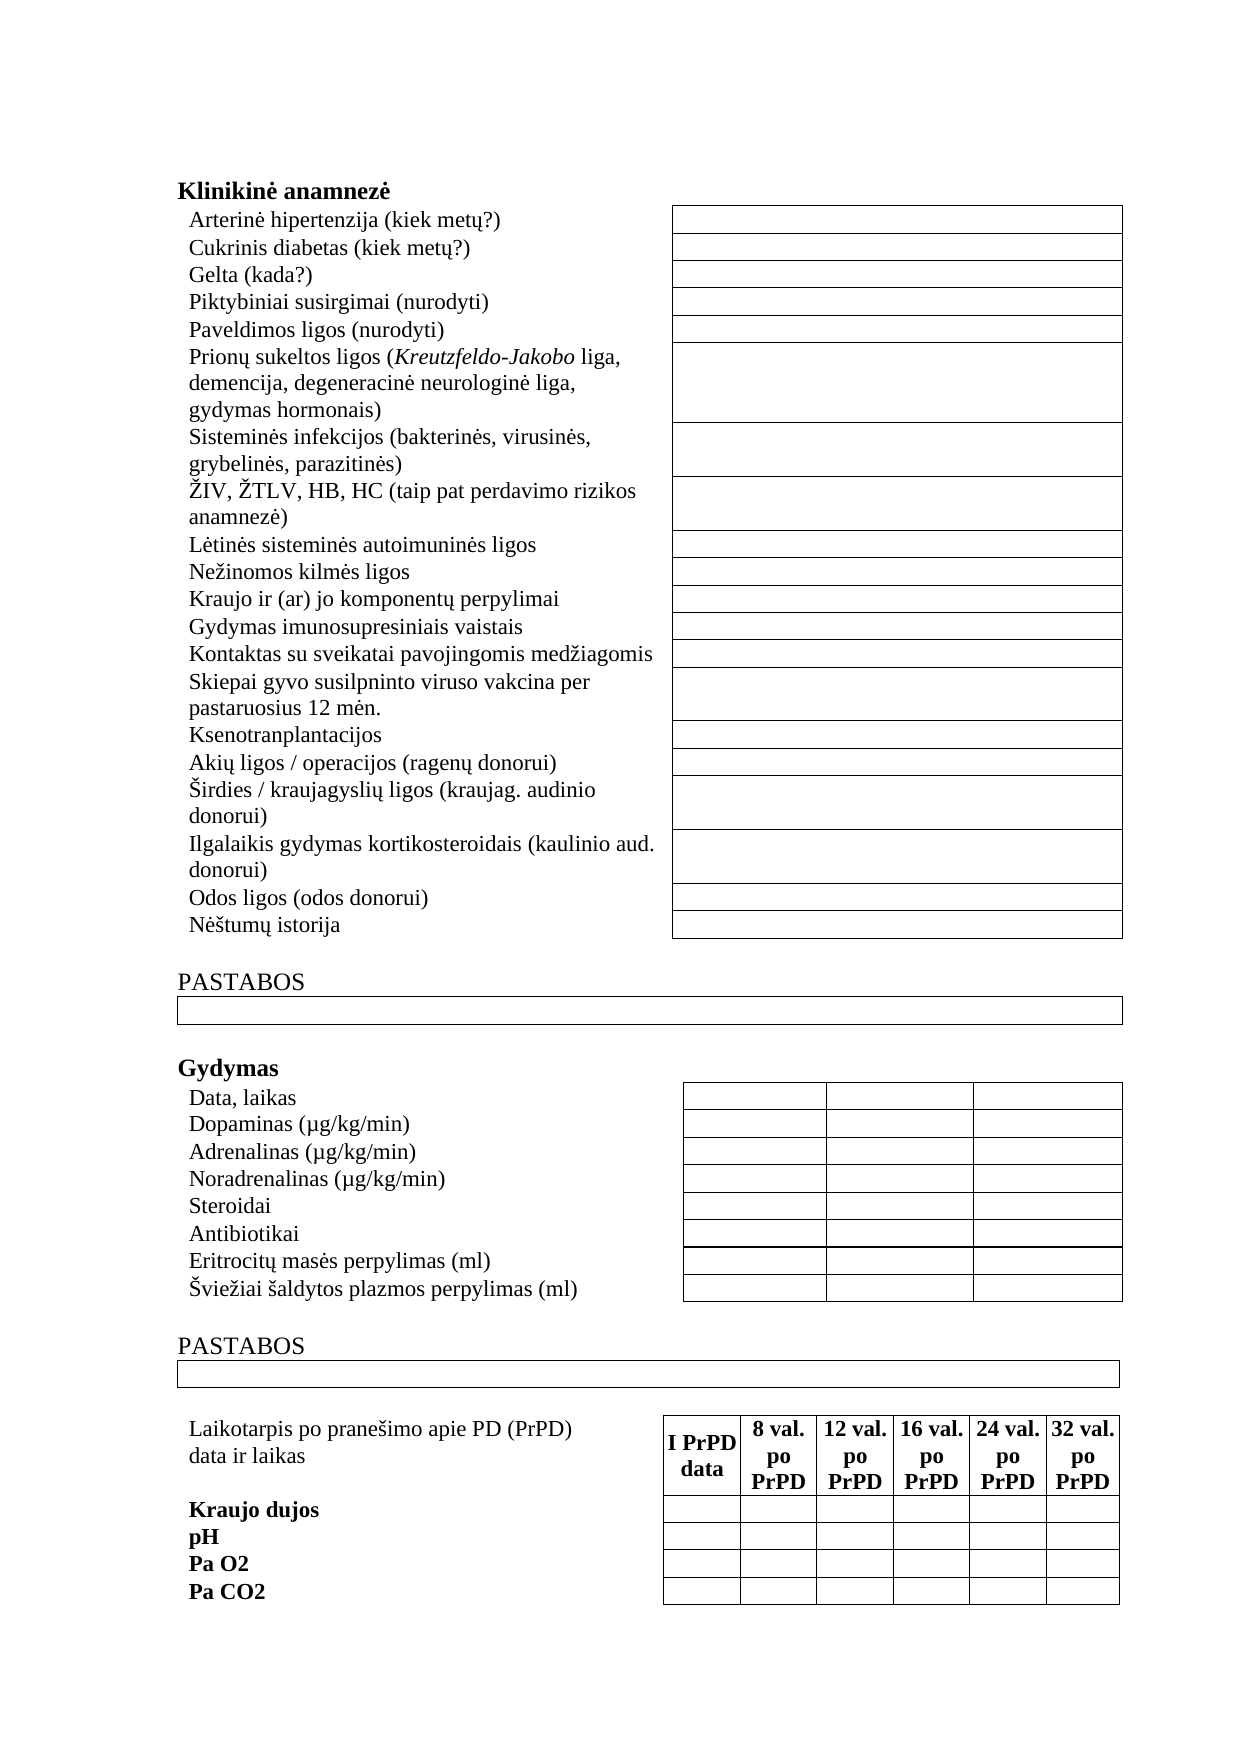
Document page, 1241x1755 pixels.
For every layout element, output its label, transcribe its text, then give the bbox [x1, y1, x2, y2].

table_cell [1047, 1578, 1119, 1604]
table_cell [970, 1496, 1046, 1522]
table_cell [684, 1275, 826, 1301]
table_cell [664, 1523, 740, 1549]
table_cell Nežinomos kilmės ligos [177, 557, 672, 584]
table_cell 24 val. po PrPD [970, 1416, 1046, 1494]
table_cell [1047, 1496, 1119, 1522]
table_cell [673, 531, 1122, 557]
table_cell [673, 423, 1122, 476]
table_cell [974, 1110, 1122, 1137]
text PASTABOS [177, 967, 1181, 996]
table_cell 16 val. po PrPD [894, 1416, 969, 1494]
table_cell Akių ligos / operacijos (ragenų donorui) [177, 748, 672, 775]
table_cell [894, 1550, 969, 1577]
table_cell [1047, 1550, 1119, 1577]
table_cell Adrenalinas (µg/kg/min) [177, 1137, 683, 1164]
table_cell Prionų sukeltos ligos (Kreutzfeldo-Jakobo liga, demencija, degeneracinė neurologinė liga, gydymas hormonais) [177, 342, 672, 422]
table_cell Gydymas imunosupresiniais vaistais [177, 612, 672, 639]
table_cell [673, 558, 1122, 584]
table_cell Šviežiai šaldytos plazmos perpylimas (ml) [177, 1274, 683, 1301]
table_cell Kraujo ir (ar) jo komponentų perpylimai [177, 585, 672, 612]
table_header [684, 1083, 826, 1109]
table_cell [970, 1550, 1046, 1577]
table_cell [684, 1193, 826, 1219]
table_cell [673, 776, 1122, 829]
table_cell [817, 1496, 893, 1522]
table_cell [894, 1523, 969, 1549]
table_cell 12 val. po PrPD [817, 1416, 893, 1494]
table_cell [817, 1550, 893, 1577]
table_cell Širdies / kraujagyslių ligos (kraujag. audinio donorui) [177, 775, 672, 829]
table_cell [974, 1220, 1122, 1246]
table_cell [684, 1165, 826, 1192]
table_cell [827, 1193, 973, 1219]
table_cell [741, 1578, 816, 1604]
table_cell [673, 668, 1122, 720]
table_cell 32 val. po PrPD [1047, 1416, 1119, 1494]
table_cell Paveldimos ligos (nurodyti) [177, 315, 672, 342]
table_cell [741, 1523, 816, 1549]
table_header [673, 206, 1122, 232]
table_cell [673, 343, 1122, 422]
table_cell [673, 316, 1122, 342]
table_cell Kraujo dujos [177, 1495, 663, 1522]
table_header [974, 1083, 1122, 1109]
table_cell [827, 1138, 973, 1164]
text Klinikinė anamnezė [177, 176, 1181, 205]
table_cell [970, 1578, 1046, 1604]
table_cell [664, 1496, 740, 1522]
table_cell [684, 1110, 826, 1137]
table_cell [673, 261, 1122, 287]
table_cell [684, 1220, 826, 1246]
table_cell [673, 830, 1122, 883]
table_header Arterinė hipertenzija (kiek metų?) [177, 205, 672, 232]
table_cell [673, 721, 1122, 748]
table_cell [817, 1578, 893, 1604]
table_cell [974, 1193, 1122, 1219]
table_header [178, 1361, 1119, 1387]
table_cell [974, 1165, 1122, 1192]
table_cell Eritrocitų masės perpylimas (ml) [177, 1246, 683, 1274]
table_cell [673, 911, 1122, 937]
table_cell [673, 749, 1122, 775]
table_cell Noradrenalinas (µg/kg/min) [177, 1164, 683, 1192]
table_cell [827, 1275, 973, 1301]
table_cell [741, 1496, 816, 1522]
table_cell [673, 586, 1122, 612]
table_cell [827, 1220, 973, 1246]
table_cell Ilgalaikis gydymas kortikosteroidais (kaulinio aud. donorui) [177, 829, 672, 883]
table_cell Lėtinės sisteminės autoimuninės ligos [177, 530, 672, 557]
table_cell [673, 234, 1122, 260]
table_cell Nėštumų istorija [177, 910, 672, 937]
table_cell [1047, 1523, 1119, 1549]
table_cell [894, 1578, 969, 1604]
table_cell [741, 1550, 816, 1577]
table_cell [673, 640, 1122, 667]
table_cell 8 val. po PrPD [741, 1416, 816, 1494]
table_cell [974, 1275, 1122, 1301]
table_cell [684, 1248, 826, 1274]
table_cell [827, 1248, 973, 1274]
table_cell Piktybiniai susirgimai (nurodyti) [177, 287, 672, 315]
table_cell Pa O2 [177, 1549, 663, 1577]
table_cell Odos ligos (odos donorui) [177, 883, 672, 910]
table_cell [974, 1248, 1122, 1274]
table_cell Kontaktas su sveikatai pavojingomis medžiagomis [177, 639, 672, 667]
table_cell [673, 288, 1122, 315]
table_header [827, 1083, 973, 1109]
table_cell [827, 1165, 973, 1192]
table_cell pH [177, 1522, 663, 1549]
text Gydymas [177, 1053, 1181, 1082]
table_cell Skiepai gyvo susilpninto viruso vakcina per pastaruosius 12 mėn. [177, 667, 672, 720]
table_cell Gelta (kada?) [177, 260, 672, 287]
table_cell [970, 1523, 1046, 1549]
text PASTABOS [177, 1331, 1181, 1360]
table_cell [827, 1110, 973, 1137]
table_cell Steroidai [177, 1192, 683, 1219]
table_cell [177, 1388, 1119, 1414]
table_cell Pa CO2 [177, 1577, 663, 1604]
table_cell [974, 1138, 1122, 1164]
table_header [178, 997, 1122, 1023]
table_cell [817, 1523, 893, 1549]
table_cell Sisteminės infekcijos (bakterinės, virusinės, grybelinės, parazitinės) [177, 422, 672, 476]
table_cell ŽIV, ŽTLV, HB, HC (taip pat perdavimo rizikos anamnezė) [177, 476, 672, 530]
table_cell [673, 884, 1122, 910]
table_cell [664, 1578, 740, 1604]
table_cell Ksenotranplantacijos [177, 720, 672, 748]
table_cell [894, 1496, 969, 1522]
table_cell [673, 613, 1122, 639]
table_cell [673, 477, 1122, 530]
table_cell [684, 1138, 826, 1164]
table_cell Laikotarpis po pranešimo apie PD (PrPD) data ir laikas [177, 1415, 663, 1494]
table_cell Antibiotikai [177, 1219, 683, 1246]
table_cell I PrPD data [664, 1416, 740, 1494]
table_cell [664, 1550, 740, 1577]
table_header Data, laikas Dopaminas (µg/kg/min) [177, 1082, 683, 1137]
table_cell Cukrinis diabetas (kiek metų?) [177, 233, 672, 260]
